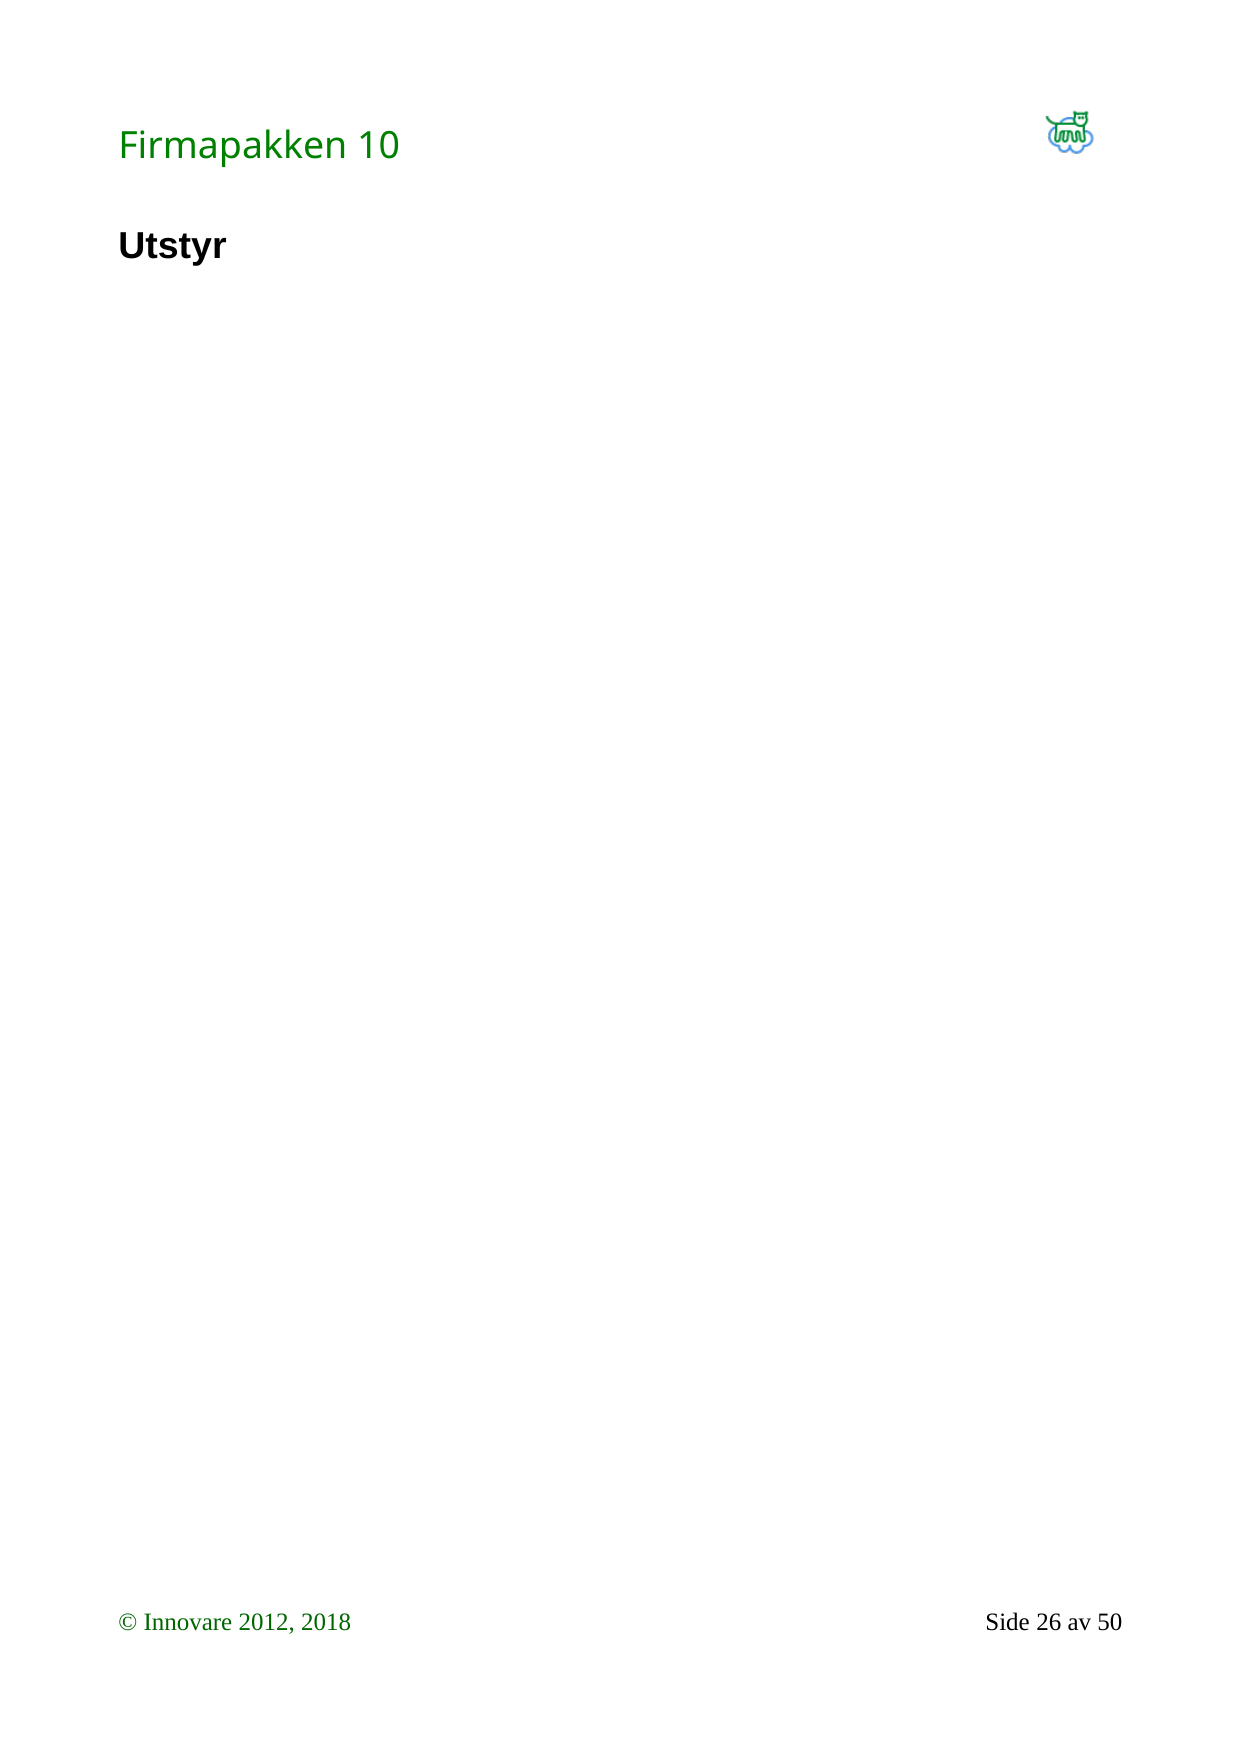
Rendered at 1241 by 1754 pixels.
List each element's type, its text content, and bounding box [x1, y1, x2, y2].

subtitle Utstyr [118, 224, 1122, 267]
picture [1043, 105, 1096, 158]
